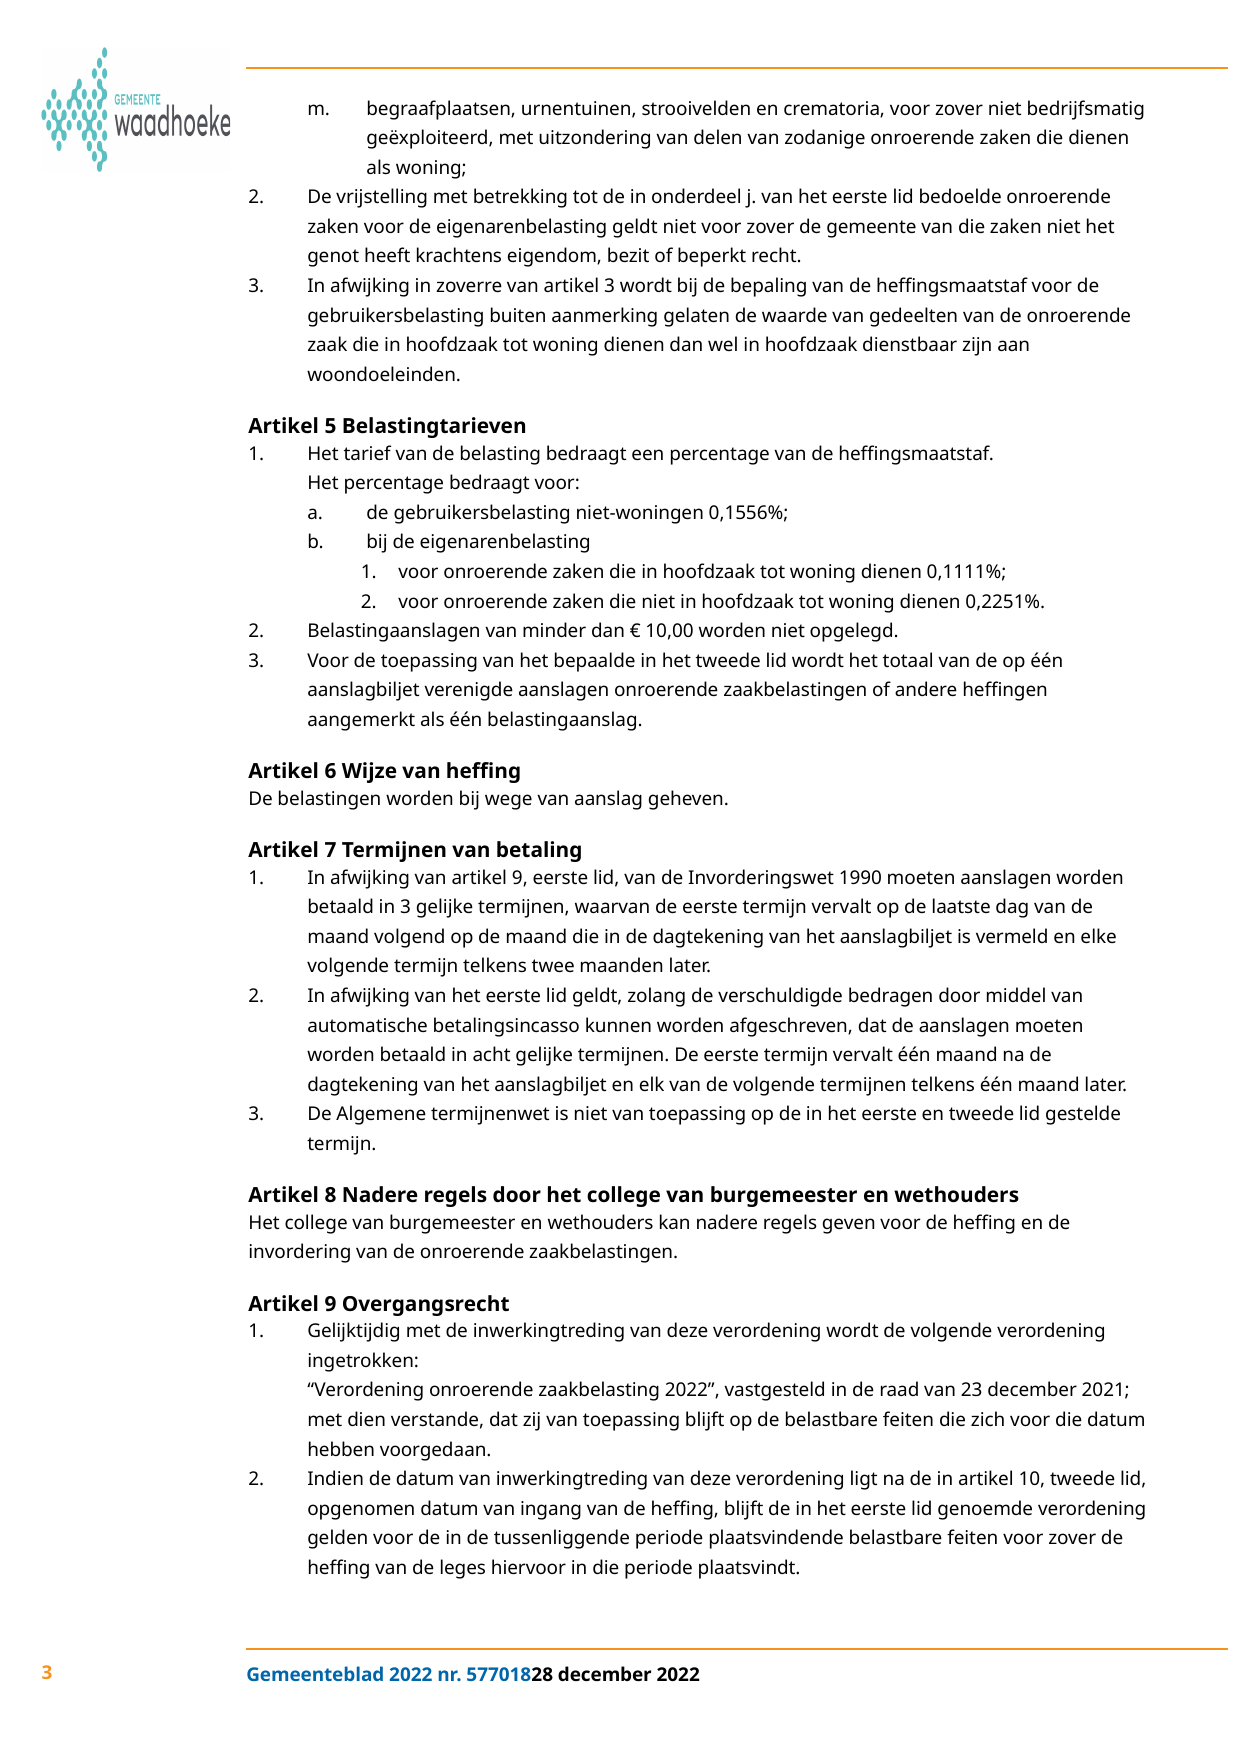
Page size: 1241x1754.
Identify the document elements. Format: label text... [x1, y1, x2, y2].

list Voor de toepassing van het bepaalde in het tweede lid wordt het totaal van de op één aanslagbiljet verenigde aanslagen onroerende zaakbelastingen of andere heffingen aangemerkt als één belastingaanslag. [248, 647, 1152, 732]
list De vrijstelling met betrekking tot de in onderdeel j. van het eerste lid bedoelde onroerende zaken voor de eigenarenbelasting geldt niet voor zover de gemeente van die zaken niet het genot heeft krachtens eigendom, bezit of beperkt recht. [248, 183, 1152, 268]
list voor onroerende zaken die in hoofdzaak tot woning dienen 0,1111%; [361, 558, 1152, 584]
list bij de eigenarenbelasting [307, 529, 1152, 554]
list In afwijking van het eerste lid geldt, zolang de verschuldigde bedragen door middel van automatische betalingsincasso kunnen worden afgeschreven, dat de aanslagen moeten worden betaald in acht gelijke termijnen. De eerste termijn vervalt één maand na de dagtekening van het aanslagbiljet en elk van de volgende termijnen telkens één maand later. [248, 982, 1152, 1097]
list de gebruikersbelasting niet-woningen 0,1556%; [307, 499, 1152, 525]
text Artikel 8 Nadere regels door het college van burgemeester en wethouders [248, 1181, 1152, 1209]
list Belastingaanslagen van minder dan € 10,00 worden niet opgelegd. [248, 617, 1152, 643]
text Artikel 9 Overgangsrecht [248, 1289, 1152, 1317]
list begraafplaatsen, urnentuinen, strooivelden en crematoria, voor zover niet bedrijfsmatig geëxploiteerd, met uitzondering van delen van zodanige onroerende zaken die dienen als woning; [307, 95, 1152, 180]
text Het college van burgemeester en wethouders kan nadere regels geven voor de heffing en de invordering van de onroerende zaakbelastingen. [248, 1209, 1152, 1264]
text Artikel 6 Wijze van heffing [248, 757, 1152, 785]
text Artikel 7 Termijnen van betaling [248, 835, 1152, 864]
text De belastingen worden bij wege van aanslag geheven. [248, 785, 1152, 811]
list De Algemene termijnenwet is niet van toepassing op de in het eerste en tweede lid gestelde termijn. [248, 1101, 1152, 1156]
list Gelijktijdig met de inwerkingtreding van deze verordening wordt de volgende verordening ingetrokken: [248, 1317, 1152, 1373]
picture [41, 47, 231, 172]
list Het tarief van de belasting bedraagt een percentage van de heffingsmaatstaf. [248, 440, 1152, 466]
text Artikel 5 Belastingtarieven [248, 411, 1152, 440]
list In afwijking van artikel 9, eerste lid, van de Invorderingswet 1990 moeten aanslagen worden betaald in 3 gelijke termijnen, waarvan de eerste termijn vervalt op de laatste dag van de maand volgend op de maand die in de dagtekening van het aanslagbiljet is vermeld en elke volgende termijn telkens twee maanden later. [248, 864, 1152, 978]
list met dien verstande, dat zij van toepassing blijft op de belastbare feiten die zich voor die datum hebben voorgedaan. [248, 1406, 1152, 1461]
list Het percentage bedraagt voor: [248, 469, 1152, 495]
list voor onroerende zaken die niet in hoofdzaak tot woning dienen 0,2251%. [361, 588, 1152, 613]
list Indien de datum van inwerkingtreding van deze verordening ligt na de in artikel 10, tweede lid, opgenomen datum van ingang van de heffing, blijft de in het eerste lid genoemde verordening gelden voor de in de tussenliggende periode plaatsvindende belastbare feiten voor zover de heffing van de leges hiervoor in die periode plaatsvindt. [248, 1465, 1152, 1580]
list “Verordening onroerende zaakbelasting 2022”, vastgesteld in de raad van 23 december 2021; [248, 1377, 1152, 1402]
list In afwijking in zoverre van artikel 3 wordt bij de bepaling van de heffingsmaatstaf voor de gebruikersbelasting buiten aanmerking gelaten de waarde van gedeelten van de onroerende zaak die in hoofdzaak tot woning dienen dan wel in hoofdzaak dienstbaar zijn aan woondoeleinden. [248, 272, 1152, 387]
